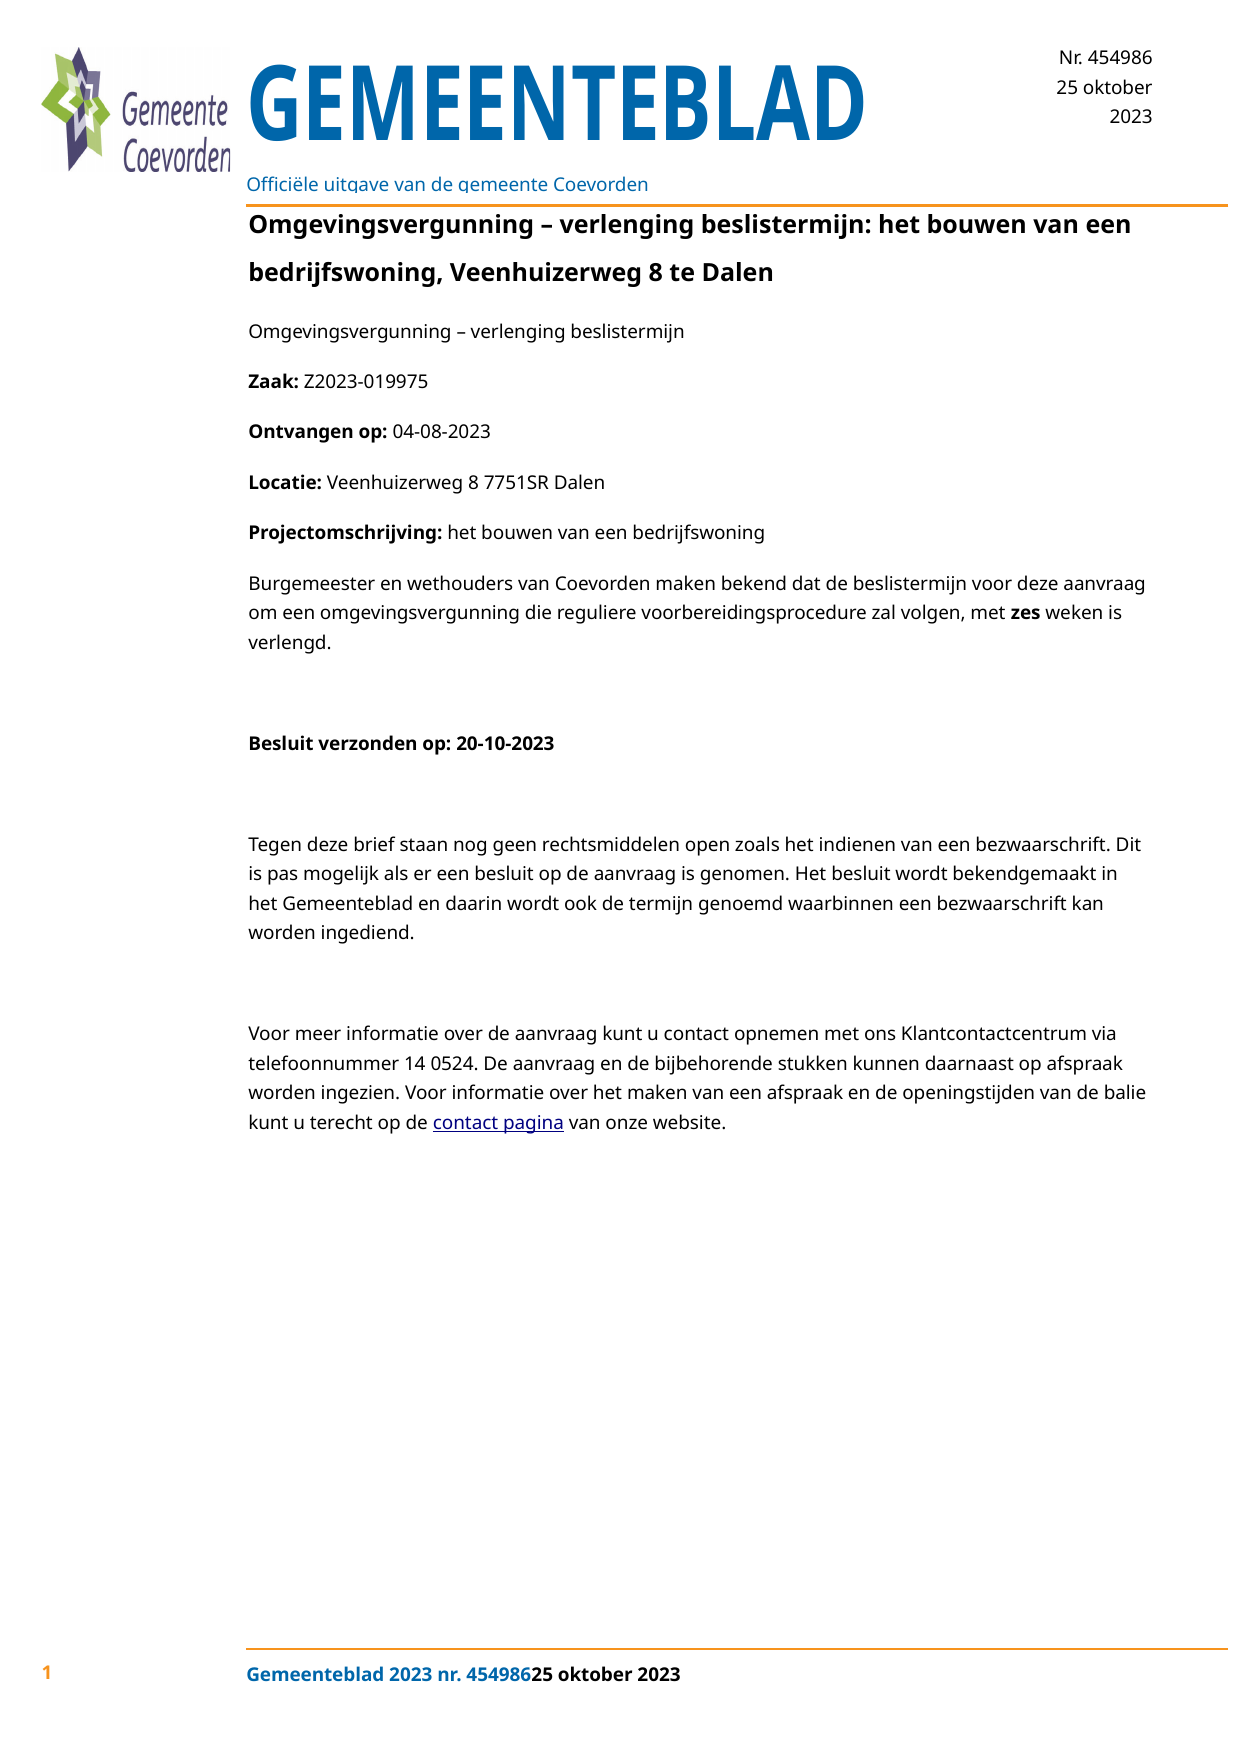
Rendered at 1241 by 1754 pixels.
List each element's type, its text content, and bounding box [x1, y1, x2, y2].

text Omgevingsvergunning – verlenging beslistermijn [248, 318, 1152, 344]
text Omgevingsvergunning – verlenging beslistermijn: het bouwen van een bedrijfswoning, Veenhuizerweg 8 te Dalen [248, 207, 1152, 288]
text Besluit verzonden op: 20-10-2023 [248, 730, 1152, 756]
text Locatie: Veenhuizerweg 8 7751SR Dalen [248, 469, 1152, 495]
text Tegen deze brief staan nog geen rechtsmiddelen open zoals het indienen van een bezwaarschrift. Dit is pas mogelijk als er een besluit op de aanvraag is genomen. Het besluit wordt bekendgemaakt in het Gemeenteblad en daarin wordt ook de termijn genoemd waarbinnen een bezwaarschrift kan worden ingediend. [248, 831, 1152, 945]
text Voor meer informatie over de aanvraag kunt u contact opnemen met ons Klantcontactcentrum via telefoonnummer 14 0524. De aanvraag en de bijbehorende stukken kunnen daarnaast op afspraak worden ingezien. Voor informatie over het maken van een afspraak en de openingstijden van de balie kunt u terecht op de contact pagina van onze website. [248, 1020, 1152, 1135]
picture [41, 47, 231, 172]
text Ontvangen op: 04-08-2023 [248, 419, 1152, 444]
text Zaak: Z2023-019975 [248, 368, 1152, 394]
text Projectomschrijving: het bouwen van een bedrijfswoning [248, 519, 1152, 545]
text Burgemeester en wethouders van Coevorden maken bekend dat de beslistermijn voor deze aanvraag om een omgevingsvergunning die reguliere voorbereidingsprocedure zal volgen, met zes weken is verlengd. [248, 570, 1152, 655]
